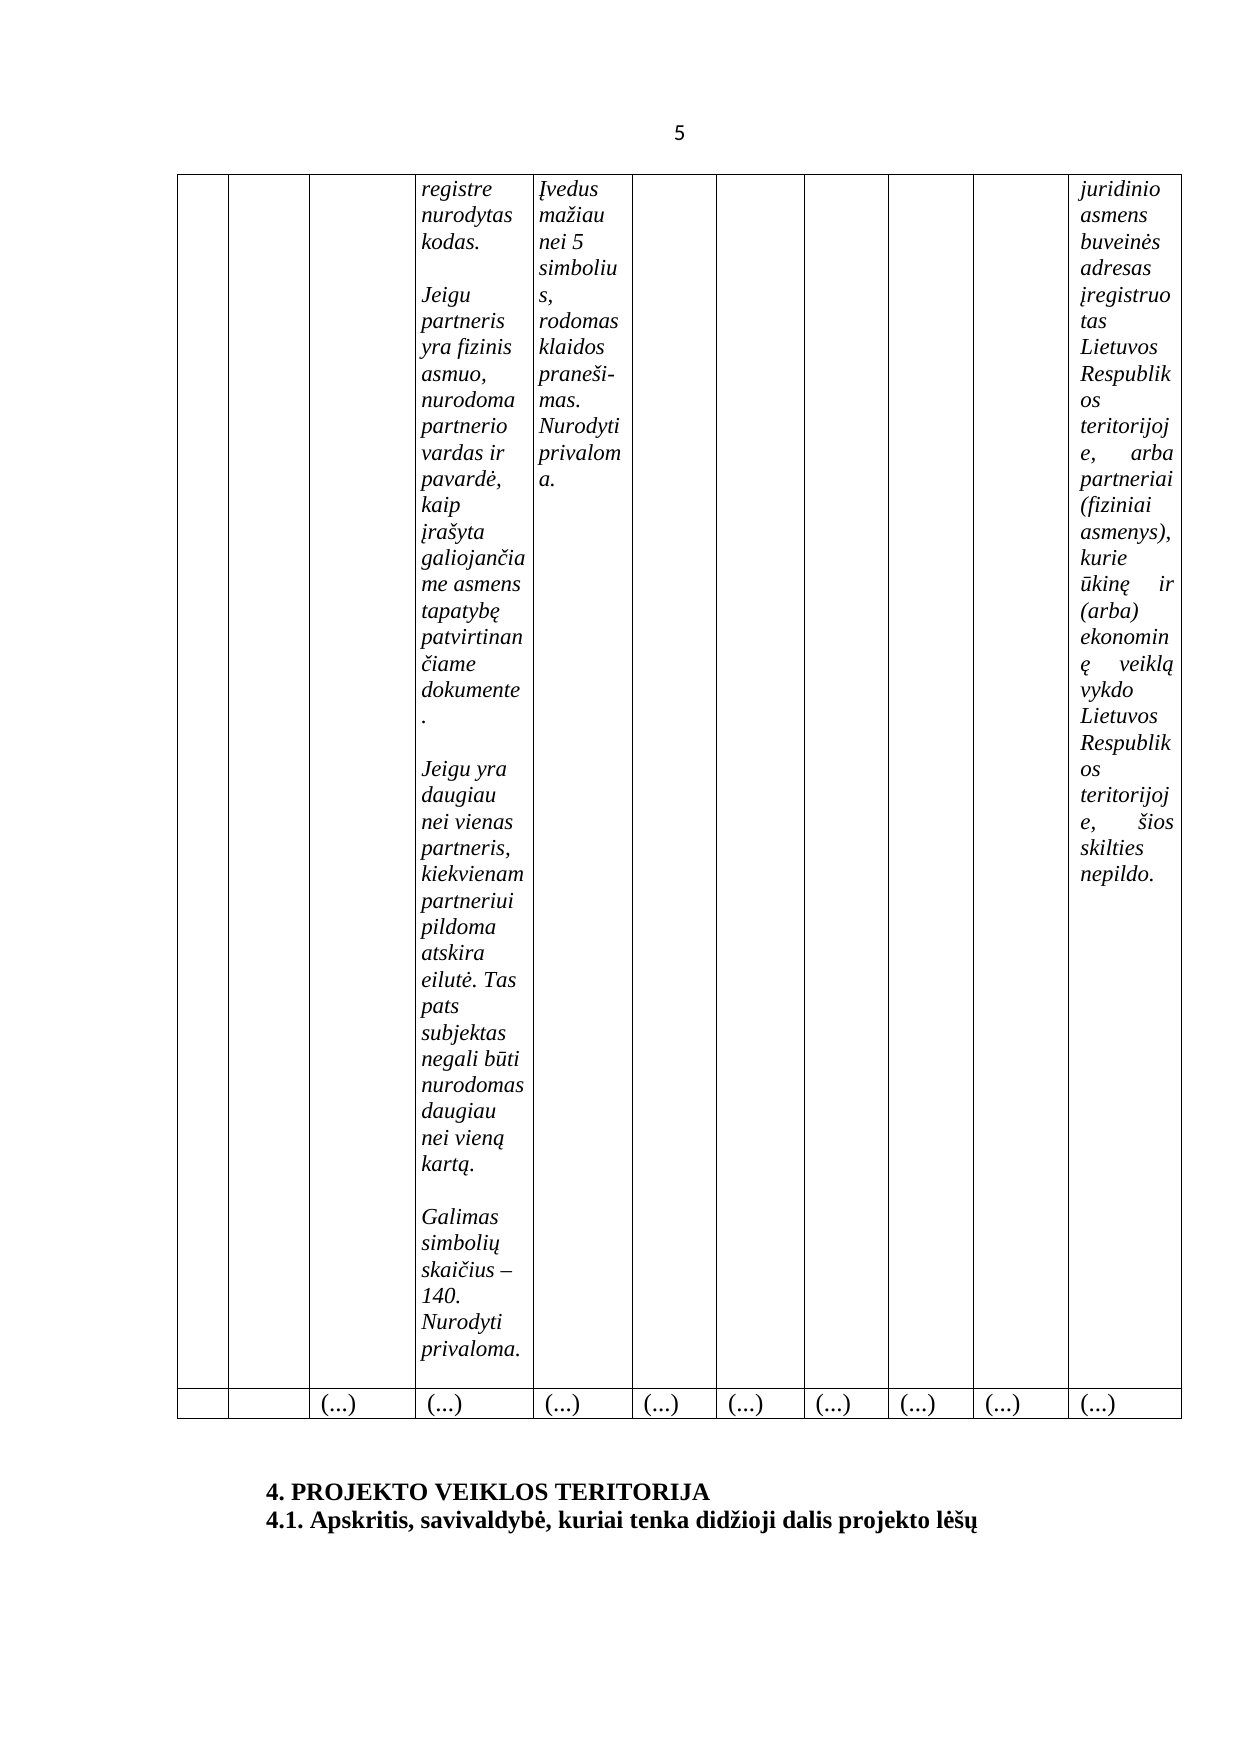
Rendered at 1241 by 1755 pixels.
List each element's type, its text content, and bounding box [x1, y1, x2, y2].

table_cell [178, 175, 228, 1387]
table_cell [310, 175, 415, 1387]
table_cell (...) [717, 1389, 804, 1418]
table_cell (...) [534, 1389, 632, 1418]
table_cell [717, 175, 804, 1387]
table_cell (...) [1069, 1389, 1181, 1418]
table_cell [974, 175, 1068, 1387]
table_cell [229, 1389, 309, 1418]
text 4.1. Apskritis, savivaldybė, kuriai tenka didžioji dalis projekto lėšų [177, 1505, 1181, 1534]
table_cell (...) [974, 1389, 1068, 1418]
table_cell Jeigu partneris yra juridinis asmuo, nurodomas kodas, nurodytas Juridinių asmenų registre. Jeigu partneris yra fizinis asmuo, nurodoma jo gimimo data be tarpų formatu YYYYMMDD, simbolių skaičius – 8 Galimas simbolių skaičius – nuo 5 iki 15. Įvedus mažiau nei 5 simbolius, rodomas klaidos praneši-mas. Nurodyti privaloma. [534, 175, 632, 1387]
table_cell [889, 175, 973, 1387]
table_cell [633, 175, 716, 1387]
table_cell (...) [805, 1389, 888, 1418]
table_cell (...) [889, 1389, 973, 1418]
table_cell (...) [633, 1389, 716, 1418]
table_cell (...) [310, 1389, 415, 1418]
table_cell juridinio asmens buveinės adresas įregistruotas Lietuvos Respublikos teritorijoje, arba partneriai (fiziniai asmenys), kurie ūkinę ir (arba) ekonominę veiklą vykdo Lietuvos Respublikos teritorijoje, šios skilties nepildo. [1069, 175, 1181, 1387]
text 4. PROJEKTO VEIKLOS TERITORIJA [177, 1477, 1181, 1505]
table_cell [229, 175, 309, 1387]
table_cell [178, 1389, 228, 1418]
table_cell (...) [416, 1389, 533, 1418]
table_cell [805, 175, 888, 1387]
